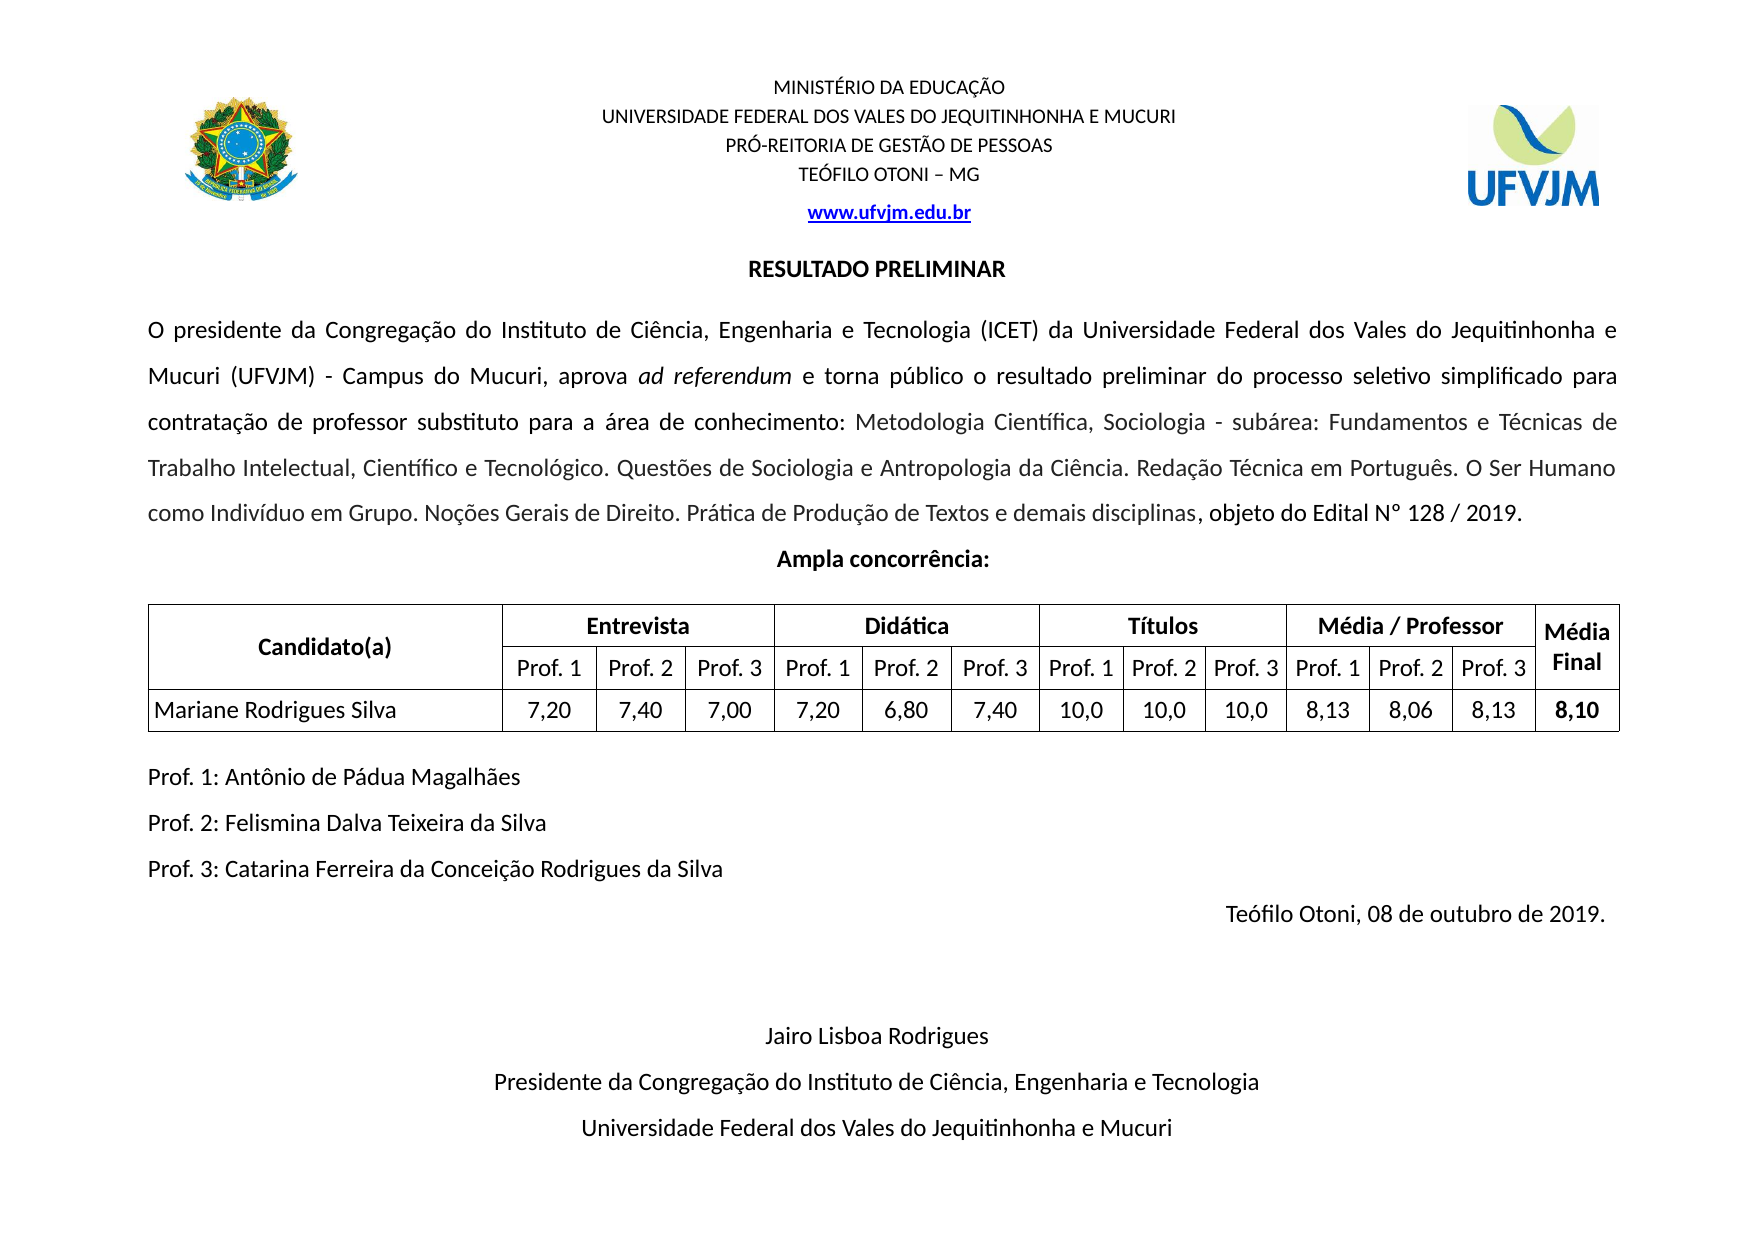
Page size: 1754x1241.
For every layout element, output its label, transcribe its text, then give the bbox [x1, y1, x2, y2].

picture [184, 97, 298, 201]
text Presidente da Congregação do Instituto de Ciência, Engenharia e Tecnologia [148, 1066, 1606, 1097]
table_header Média / Professor [1287, 605, 1535, 646]
table_cell 10,0 [1124, 690, 1205, 731]
table_cell Prof. 3 [686, 647, 774, 688]
table_cell 7,20 [503, 690, 596, 731]
table_header Títulos [1040, 605, 1286, 646]
table_cell Prof. 2 [1124, 647, 1205, 688]
table_cell Prof. 2 [597, 647, 685, 688]
table_cell Prof. 3 [1206, 647, 1286, 688]
text Jairo Lisboa Rodrigues [148, 1021, 1606, 1051]
text Teófilo Otoni, 08 de outubro de 2019. [148, 898, 1606, 929]
text Prof. 2: Felismina Dalva Teixeira da Silva [148, 807, 1606, 838]
text Prof. 3: Catarina Ferreira da Conceição Rodrigues da Silva [148, 853, 1606, 883]
text RESULTADO PRELIMINAR [148, 254, 1606, 284]
table_header Média Final [1536, 605, 1619, 688]
table_header Entrevista [503, 605, 774, 646]
picture [1468, 105, 1599, 206]
table_cell 10,0 [1206, 690, 1286, 731]
table_header Candidato(a) [149, 605, 502, 688]
table_cell 8,13 [1453, 690, 1535, 731]
text Prof. 1: Antônio de Pádua Magalhães [148, 761, 1606, 792]
table_cell Prof. 1 [503, 647, 596, 688]
table_cell 6,80 [863, 690, 951, 731]
table_cell 8,13 [1287, 690, 1369, 731]
table_cell Prof. 1 [1287, 647, 1369, 688]
table_cell Prof. 2 [1370, 647, 1452, 688]
table_cell Prof. 3 [952, 647, 1039, 688]
table_header Didática [775, 605, 1039, 646]
table_cell Prof. 1 [775, 647, 862, 688]
table_cell 8,10 [1536, 690, 1619, 731]
table_cell 7,40 [952, 690, 1039, 731]
table_cell Prof. 3 [1453, 647, 1535, 688]
table_cell Prof. 2 [863, 647, 951, 688]
table_header Ampla concorrência: [136, 543, 1630, 604]
table_cell 7,40 [597, 690, 685, 731]
table_cell 7,00 [686, 690, 774, 731]
table_cell Mariane Rodrigues Silva [149, 690, 502, 731]
text Universidade Federal dos Vales do Jequitinhonha e Mucuri [148, 1112, 1606, 1142]
table_cell Prof. 1 [1040, 647, 1123, 688]
table_header O presidente da Congregação do Instituto de Ciência, Engenharia e Tecnologia (ICET) da Universidade Federal dos Vales do Jequitinhonha e Mucuri (UFVJM) - Campus do Mucuri, aprova ad referendum e torna público o resultado preliminar do processo seletivo simplificado para contratação de professor substituto para a área de conhecimento: Metodologia Científica, Sociologia - subárea: Fundamentos e Técnicas de Trabalho Intelectual, Científico e Tecnológico. Questões de Sociologia e Antropologia da Ciência. Redação Técnica em Português. O Ser Humano como Indivíduo em Grupo. Noções Gerais de Direito. Prática de Produção de Textos e demais disciplinas, objeto do Edital Nº 128 / 2019. [136, 315, 1630, 543]
table_cell 7,20 [775, 690, 862, 731]
table_cell 8,06 [1370, 690, 1452, 731]
table_cell 10,0 [1040, 690, 1123, 731]
